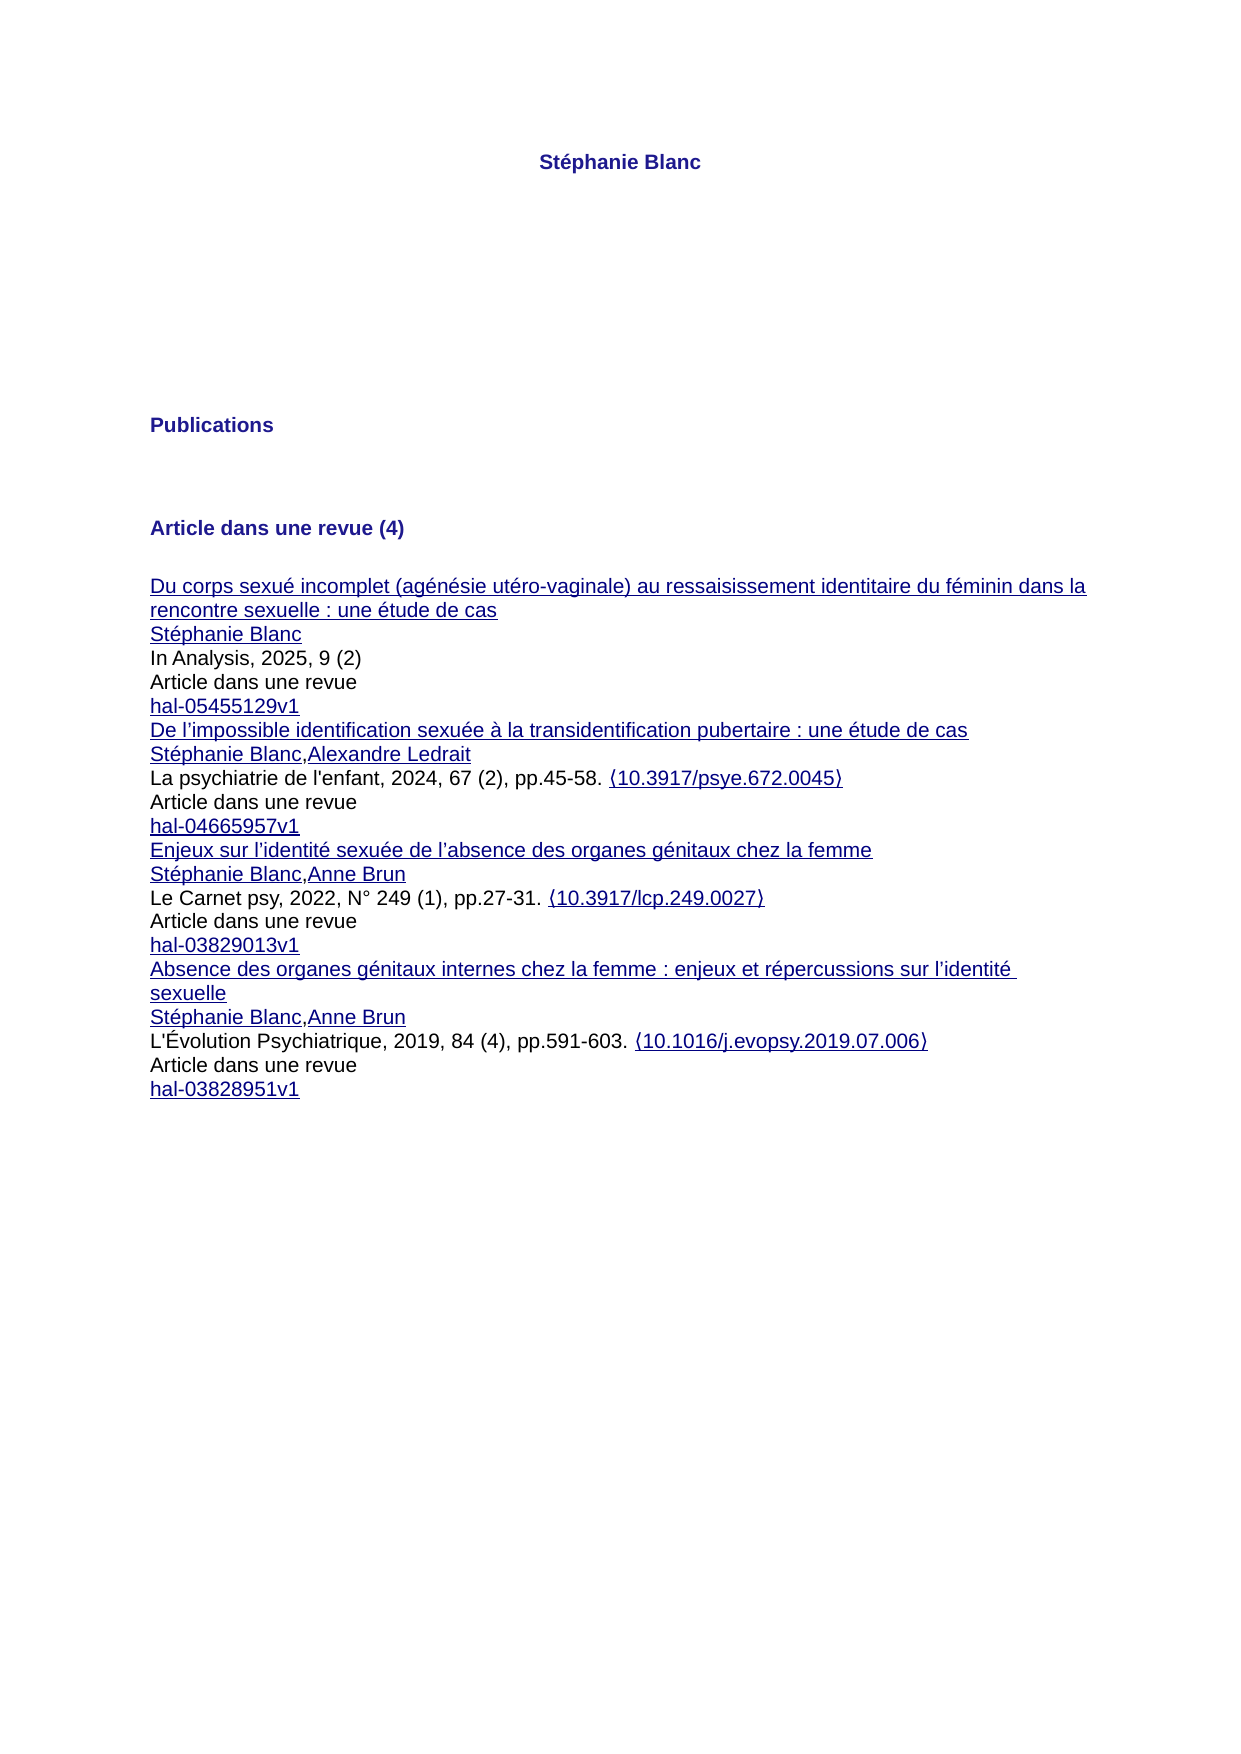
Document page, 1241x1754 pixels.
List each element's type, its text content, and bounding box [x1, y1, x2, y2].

subtitle Article dans une revue (4) [150, 516, 1090, 539]
table_cell Absence des organes génitaux internes chez la femme : enjeux et répercussions sur l’identité sexuelle Stéphanie Blanc,Anne Brun L'Évolution Psychiatrique, 2019, 84 (4), pp.591-603. ⟨10.1016/j.evopsy.2019.07.006⟩ Article dans une revue hal-03828951v1 [150, 957, 1090, 1101]
table_cell De l’impossible identification sexuée à la transidentification pubertaire : une étude de cas Stéphanie Blanc,Alexandre Ledrait La psychiatrie de l'enfant, 2024, 67 (2), pp.45-58. ⟨10.3917/psye.672.0045⟩ Article dans une revue hal-04665957v1 [150, 718, 1090, 837]
table_header Du corps sexué incomplet (agénésie utéro-vaginale) au ressaisissement identitaire du féminin dans la rencontre sexuelle : une étude de cas Stéphanie Blanc In Analysis, 2025, 9 (2) Article dans une revue hal-05455129v1 [150, 574, 1090, 718]
subtitle Publications [150, 412, 1090, 436]
subtitle Stéphanie Blanc [150, 150, 1090, 174]
table_cell Enjeux sur l’identité sexuée de l’absence des organes génitaux chez la femme Stéphanie Blanc,Anne Brun Le Carnet psy, 2022, N° 249 (1), pp.27-31. ⟨10.3917/lcp.249.0027⟩ Article dans une revue hal-03829013v1 [150, 838, 1090, 957]
